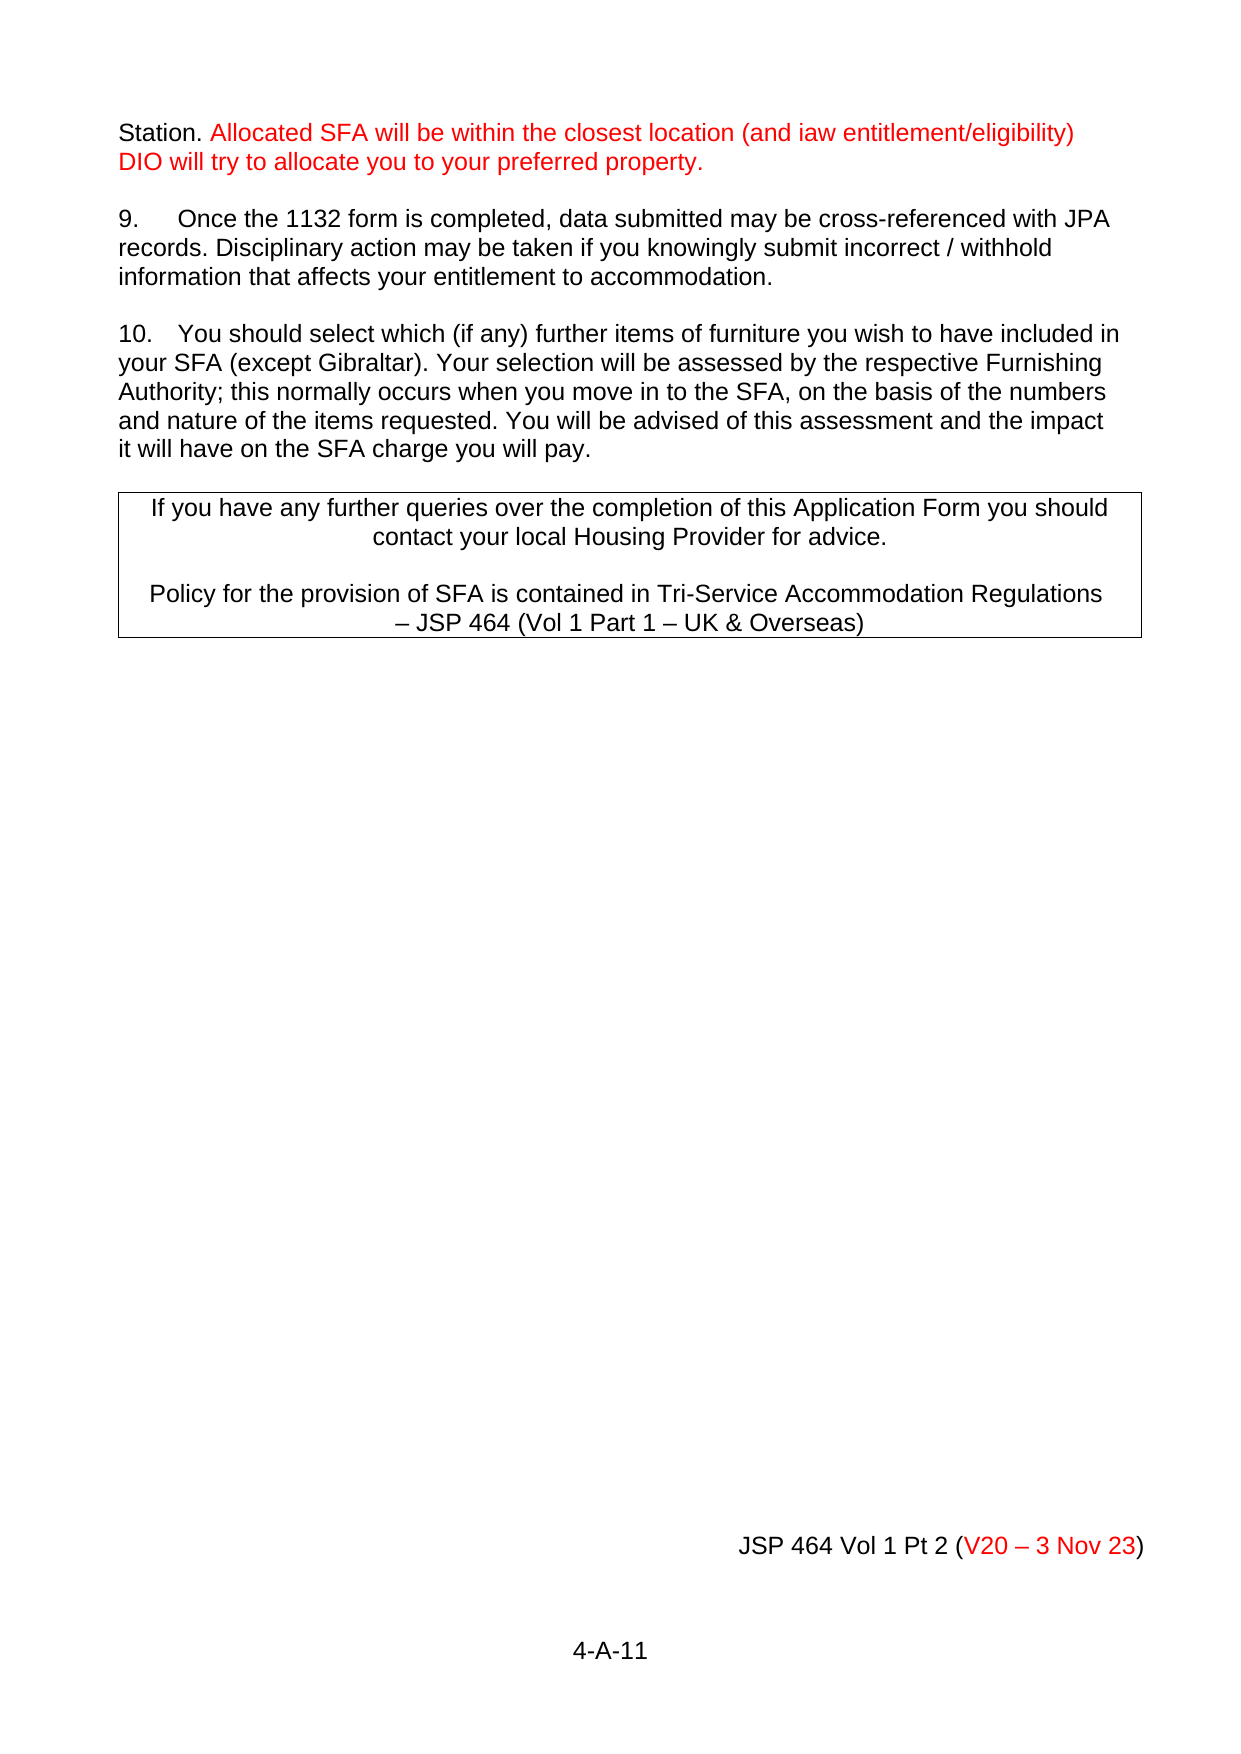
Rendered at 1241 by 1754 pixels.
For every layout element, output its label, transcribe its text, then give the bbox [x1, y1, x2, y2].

list Once the 1132 form is completed, data submitted may be cross-referenced with JPA records. Disciplinary action may be taken if you knowingly submit incorrect / withhold information that affects your entitlement to accommodation. [118, 204, 1122, 291]
list You should select which (if any) further items of furniture you wish to have included in your SFA (except Gibraltar). Your selection will be assessed by the respective Furnishing Authority; this normally occurs when you move in to the SFA, on the basis of the numbers and nature of the items requested. You will be advised of this assessment and the impact it will have on the SFA charge you will pay. [118, 319, 1122, 463]
list Preferred Locations: For an entitled move the IPHD will try and allocate SFA in your preferred location; if the preferred location is not available, the IPHD will allocate as close as possible to the Duty Station. Allocated SFA will be within the closest location (and iaw entitlement/eligibility) DIO will try to allocate you to your preferred property. [118, 118, 1122, 176]
table_header If you have any further queries over the completion of this Application Form you should contact your local Housing Provider for advice. Policy for the provision of SFA is contained in Tri-Service Accommodation Regulations – JSP 464 (Vol 1 Part 1 – UK & Overseas) [119, 493, 1141, 637]
